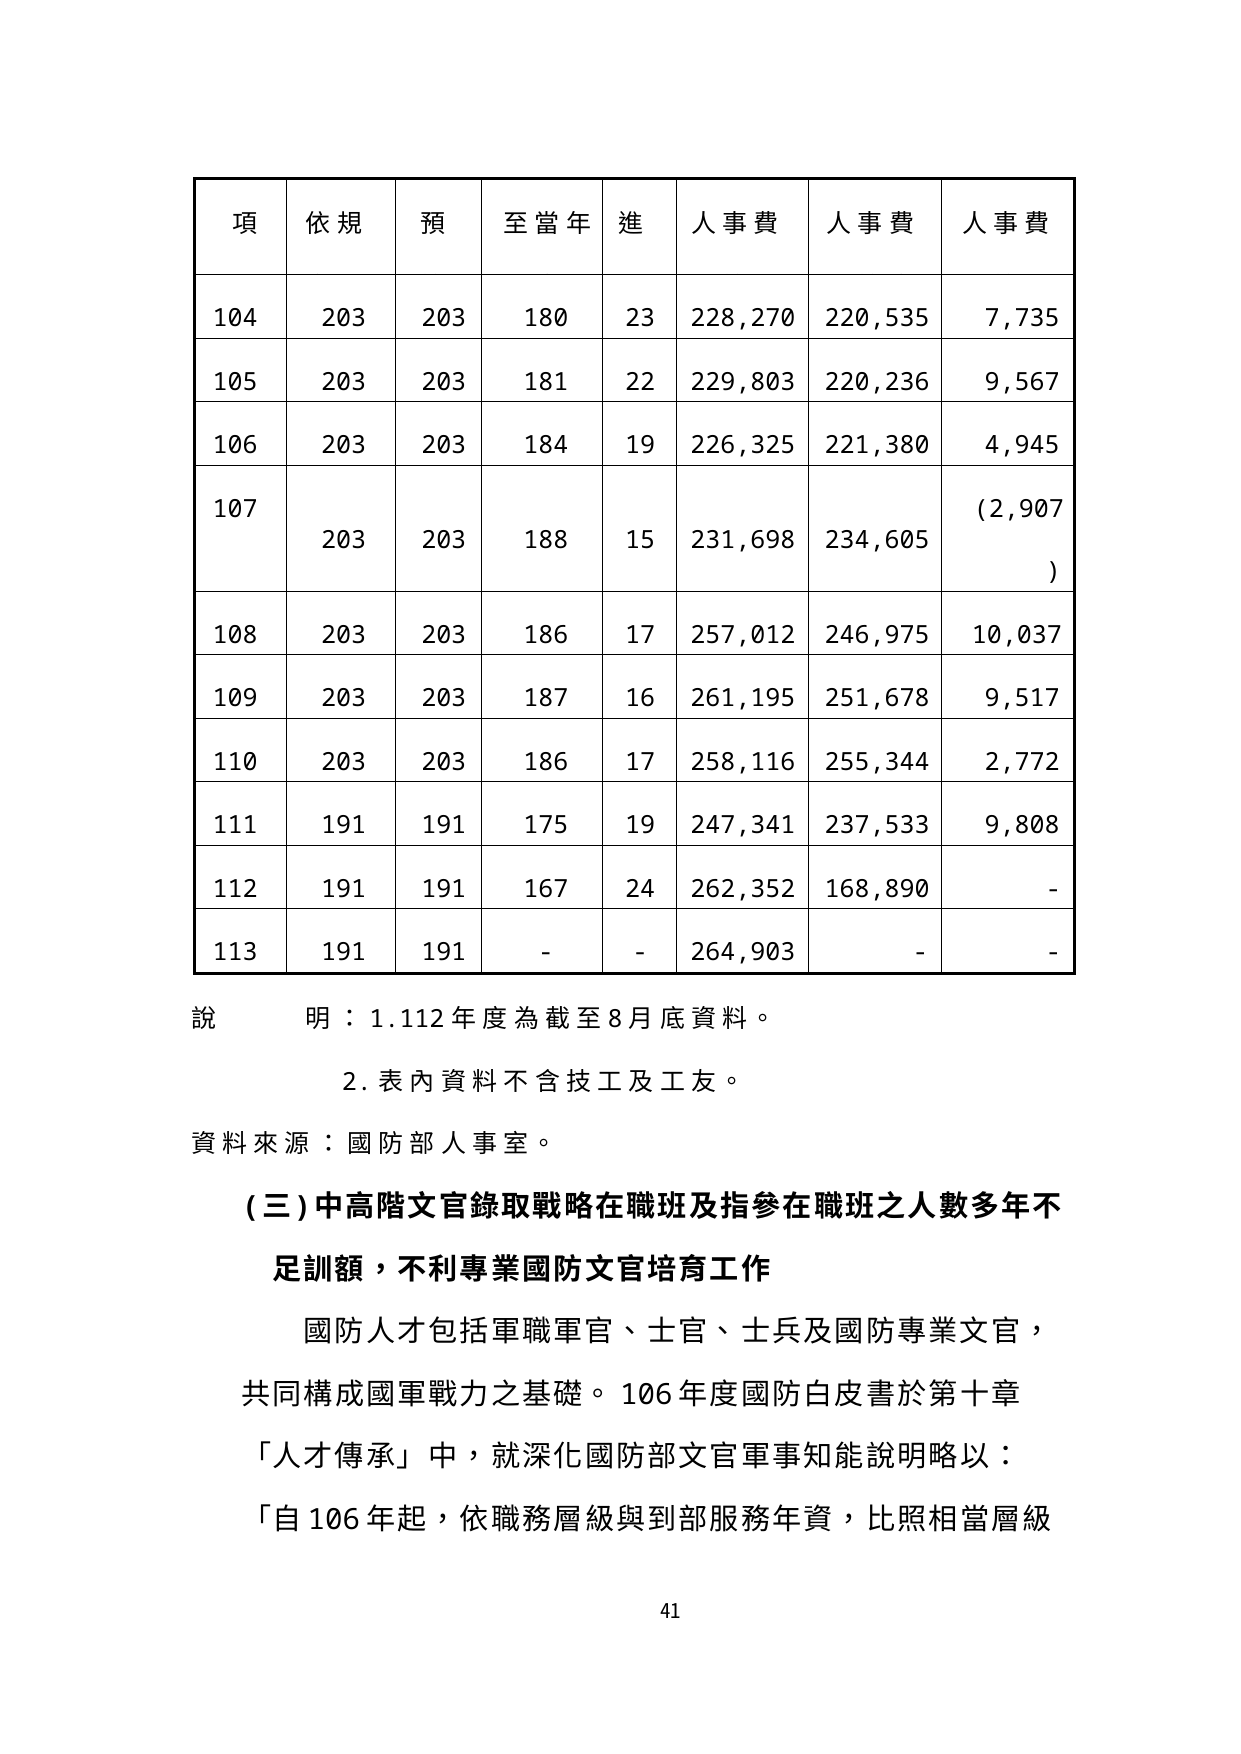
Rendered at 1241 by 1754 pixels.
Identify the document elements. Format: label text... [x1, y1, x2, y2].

table_header 人事費預算賸餘數 [942, 180, 1073, 274]
table_cell 191 [396, 782, 481, 845]
table_cell 203 [287, 655, 395, 718]
table_cell 181 [482, 339, 602, 401]
table_cell 184 [482, 402, 602, 464]
text 國防人才包括軍職軍官、士官、士兵及國防專業文官，共同構成國軍戰力之基礎。106年度國防白皮書於第十章「人才傳承」中，就深化國防部文官軍事知能說明略以：「自106年起，依職務層級與到部服務年資，比照相當層級 [236, 1287, 1063, 1537]
table_cell 24 [603, 846, 676, 908]
table_cell 109 [196, 655, 286, 718]
table_cell 203 [287, 719, 395, 781]
table_cell 105 [196, 339, 286, 401]
table_cell 264,903 [677, 909, 808, 972]
table_cell 203 [396, 466, 481, 591]
table_cell 247,341 [677, 782, 808, 845]
table_header 依規定最低應進用人數 [287, 180, 395, 274]
table_cell 10,037 [942, 592, 1073, 654]
table_cell 203 [287, 592, 395, 654]
table_cell 104 [196, 275, 286, 337]
table_cell 180 [482, 275, 602, 337]
table_cell 262,352 [677, 846, 808, 908]
table_cell 7,735 [942, 275, 1073, 337]
table_cell 203 [396, 275, 481, 337]
table_cell 226,325 [677, 402, 808, 464]
table_cell - [942, 846, 1073, 908]
table_cell 203 [287, 339, 395, 401]
table_header 人事費預算實支數 [809, 180, 941, 274]
text 資料來源：國防部人事室。 [182, 1100, 1063, 1162]
table_cell 22 [603, 339, 676, 401]
table_cell 258,116 [677, 719, 808, 781]
table_cell 112 [196, 846, 286, 908]
table_cell 16 [603, 655, 676, 718]
table_cell 203 [396, 655, 481, 718]
table_cell 231,698 [677, 466, 808, 591]
table_cell - [942, 909, 1073, 972]
table_header 人事費預算編列數 [677, 180, 808, 274]
table_cell 257,012 [677, 592, 808, 654]
table_cell 228,270 [677, 275, 808, 337]
text 2.表內資料不含技工及工友。 [182, 1037, 1063, 1100]
table_cell 261,195 [677, 655, 808, 718]
table_cell - [603, 909, 676, 972]
table_cell 187 [482, 655, 602, 718]
table_cell 107 [196, 466, 286, 591]
table_cell 15 [603, 466, 676, 591]
table_cell 19 [603, 782, 676, 845]
table_cell 203 [396, 339, 481, 401]
table_cell 191 [287, 909, 395, 972]
table_cell 2,772 [942, 719, 1073, 781]
table_cell 234,605 [809, 466, 941, 591]
table_cell (2,907) [942, 466, 1073, 591]
table_cell 191 [287, 846, 395, 908]
table_header 預算 員額數 [396, 180, 481, 274]
table_cell 9,517 [942, 655, 1073, 718]
table_cell 220,535 [809, 275, 941, 337]
table_cell 167 [482, 846, 602, 908]
table_cell 188 [482, 466, 602, 591]
table_cell 17 [603, 719, 676, 781]
table_cell 17 [603, 592, 676, 654]
table_cell 191 [396, 909, 481, 972]
text (三)中高階文官錄取戰略在職班及指參在職班之人數多年不足訓額，不利專業國防文官培育工作 [236, 1162, 1063, 1287]
table_cell 203 [396, 402, 481, 464]
table_cell 203 [287, 275, 395, 337]
table_cell - [809, 909, 941, 972]
table_cell 203 [396, 719, 481, 781]
table_header 至當年底實際進用人數 [482, 180, 602, 274]
table_cell 255,344 [809, 719, 941, 781]
table_cell 111 [196, 782, 286, 845]
table_header 進用 不足數 [603, 180, 676, 274]
table_cell 110 [196, 719, 286, 781]
table_cell 9,567 [942, 339, 1073, 401]
table_cell 221,380 [809, 402, 941, 464]
table_cell 237,533 [809, 782, 941, 845]
table_cell - [482, 909, 602, 972]
table_cell 168,890 [809, 846, 941, 908]
table_cell 191 [287, 782, 395, 845]
table_header 項目 年度 [196, 180, 286, 274]
table_cell 23 [603, 275, 676, 337]
table_cell 175 [482, 782, 602, 845]
table_cell 106 [196, 402, 286, 464]
table_cell 186 [482, 592, 602, 654]
table_cell 186 [482, 719, 602, 781]
table_cell 203 [287, 402, 395, 464]
table_cell 9,808 [942, 782, 1073, 845]
table_cell 246,975 [809, 592, 941, 654]
table_cell 251,678 [809, 655, 941, 718]
table_cell 229,803 [677, 339, 808, 401]
table_cell 4,945 [942, 402, 1073, 464]
table_cell 220,236 [809, 339, 941, 401]
table_cell 191 [396, 846, 481, 908]
table_cell 203 [396, 592, 481, 654]
text 說 明：1.112年度為截至8月底資料。 [182, 975, 1063, 1037]
table_cell 108 [196, 592, 286, 654]
table_cell 19 [603, 402, 676, 464]
table_cell 203 [287, 466, 395, 591]
table_cell 113 [196, 909, 286, 972]
